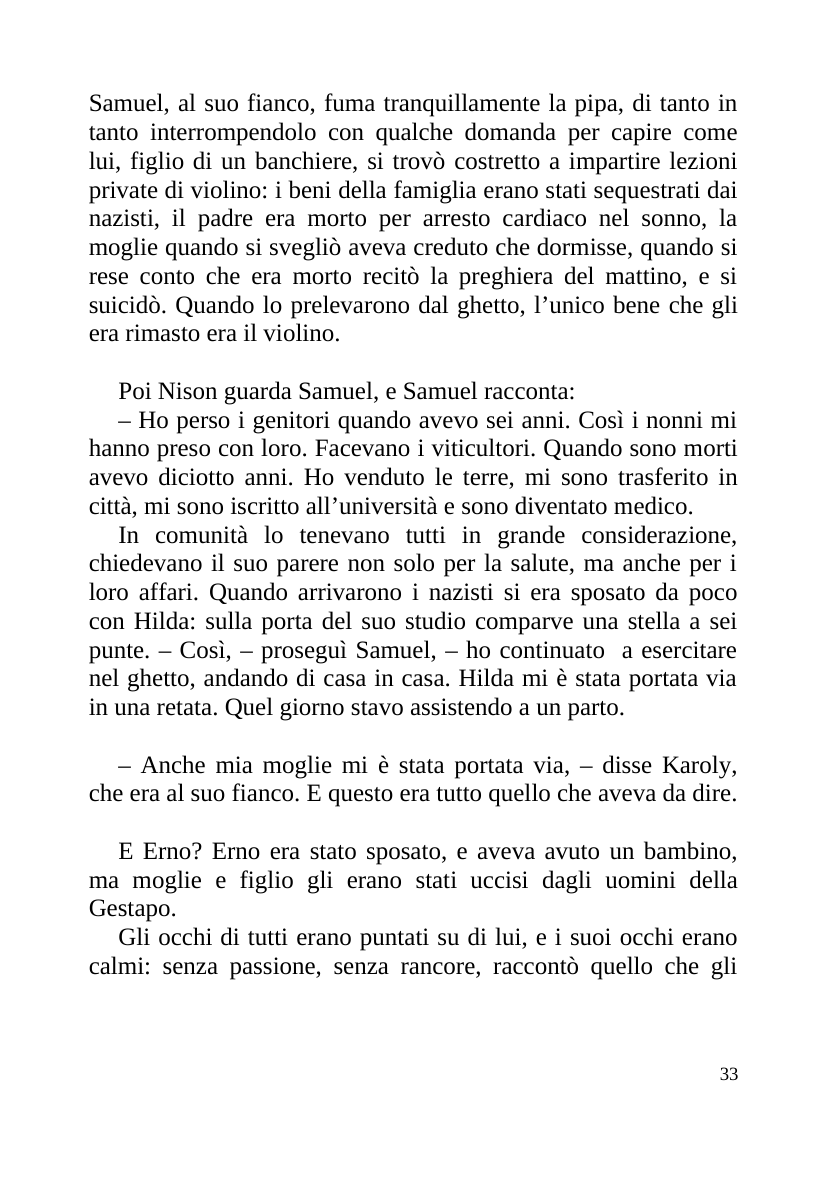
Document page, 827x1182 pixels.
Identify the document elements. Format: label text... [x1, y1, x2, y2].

text ‒ Ho perso i genitori quando avevo sei anni. Così i nonni mi hanno preso con loro. Facevano i viticultori. Quando sono morti avevo diciotto anni. Ho venduto le terre, mi sono trasferito in città, mi sono iscritto all’università e sono diventato medico. [88, 405, 738, 520]
text Gli occhi di tutti erano puntati su di lui, e i suoi occhi erano calmi: senza passione, senza rancore, raccontò quello che gli [88, 922, 738, 980]
text In comunità lo tenevano tutti in grande considerazione, chiedevano il suo parere non solo per la salute, ma anche per i loro affari. Quando arrivarono i nazisti si era sposato da poco con Hilda: sulla porta del suo studio comparve una stella a sei punte. ‒ Così, ‒ proseguì Samuel, ‒ ho continuato a esercitare nel ghetto, andando di casa in casa. Hilda mi è stata portata via in una retata. Quel giorno stavo assistendo a un parto. [88, 520, 738, 721]
text Samuel, al suo fianco, fuma tranquillamente la pipa, di tanto in tanto interrompendolo con qualche domanda per capire come lui, figlio di un banchiere, si trovò costretto a impartire lezioni private di violino: i beni della famiglia erano stati sequestrati dai nazisti, il padre era morto per arresto cardiaco nel sonno, la moglie quando si svegliò aveva creduto che dormisse, quando si rese conto che era morto recitò la preghiera del mattino, e si suicidò. Quando lo prelevarono dal ghetto, l’unico bene che gli era rimasto era il violino. [88, 88, 738, 347]
text Poi Nison guarda Samuel, e Samuel racconta: [88, 376, 738, 405]
text ‒ Anche mia moglie mi è stata portata via, ‒ disse Karoly, che era al suo fianco. E questo era tutto quello che aveva da dire. [88, 750, 738, 807]
text E Erno? Erno era stato sposato, e aveva avuto un bambino, ma moglie e figlio gli erano stati uccisi dagli uomini della Gestapo. [88, 836, 738, 922]
